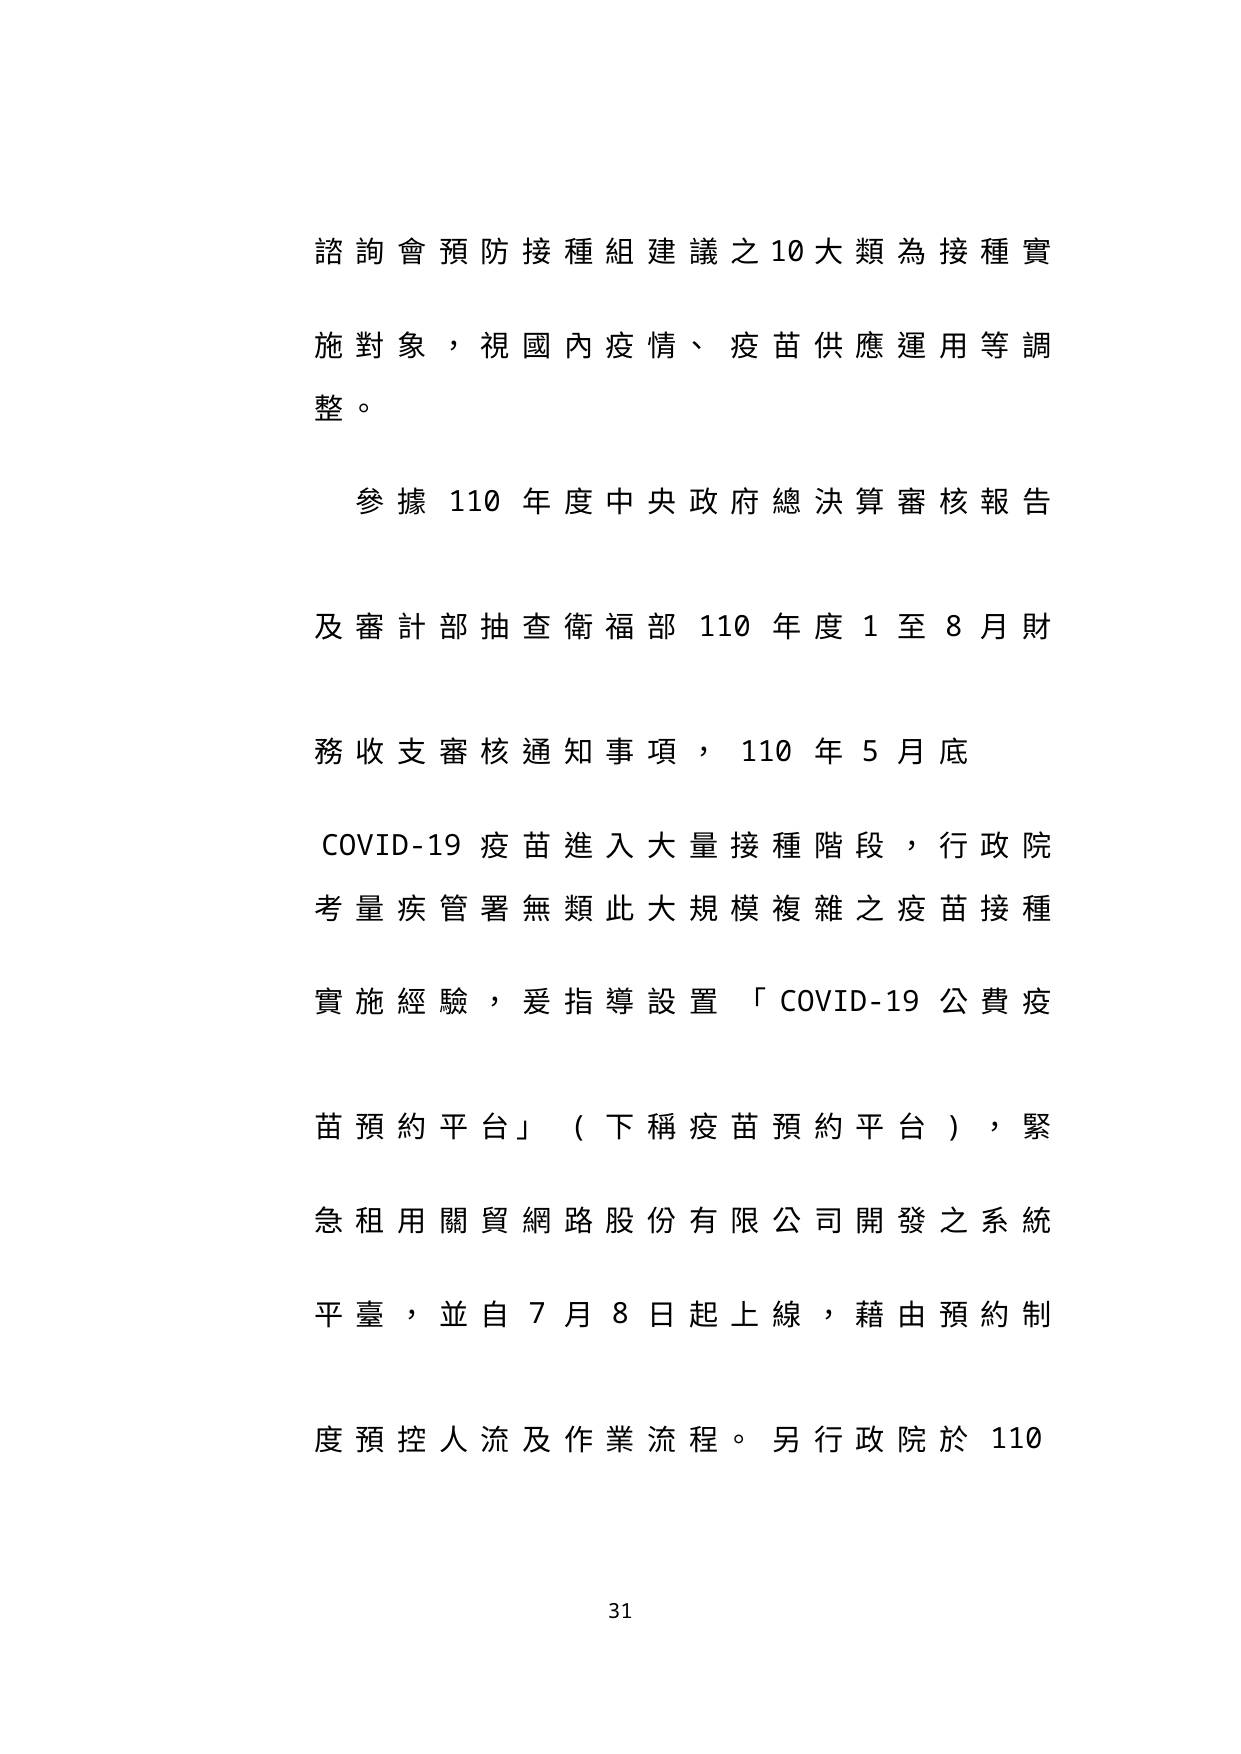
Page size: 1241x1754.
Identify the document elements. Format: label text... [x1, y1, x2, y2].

text 參據110年度中央政府總決算審核報告及審計部抽查衛福部110年度1至8月財務收支審核通知事項，110年5月底COVID-19疫苗進入大量接種階段，行政院考量疾管署無類此大規模複雜之疫苗接種實施經驗，爰指導設置「COVID-19公費疫苗預約平台」(下稱疫苗預約平台)，緊急租用關貿網路股份有限公司開發之系統平臺，並自7月8日起上線，藉由預約制度預控人流及作業流程。另行政院於110 [271, 427, 1058, 1490]
text 諮詢會預防接種組建議之10大類為接種實施對象，視國內疫情、疫苗供應運用等調整。 [271, 177, 1058, 427]
